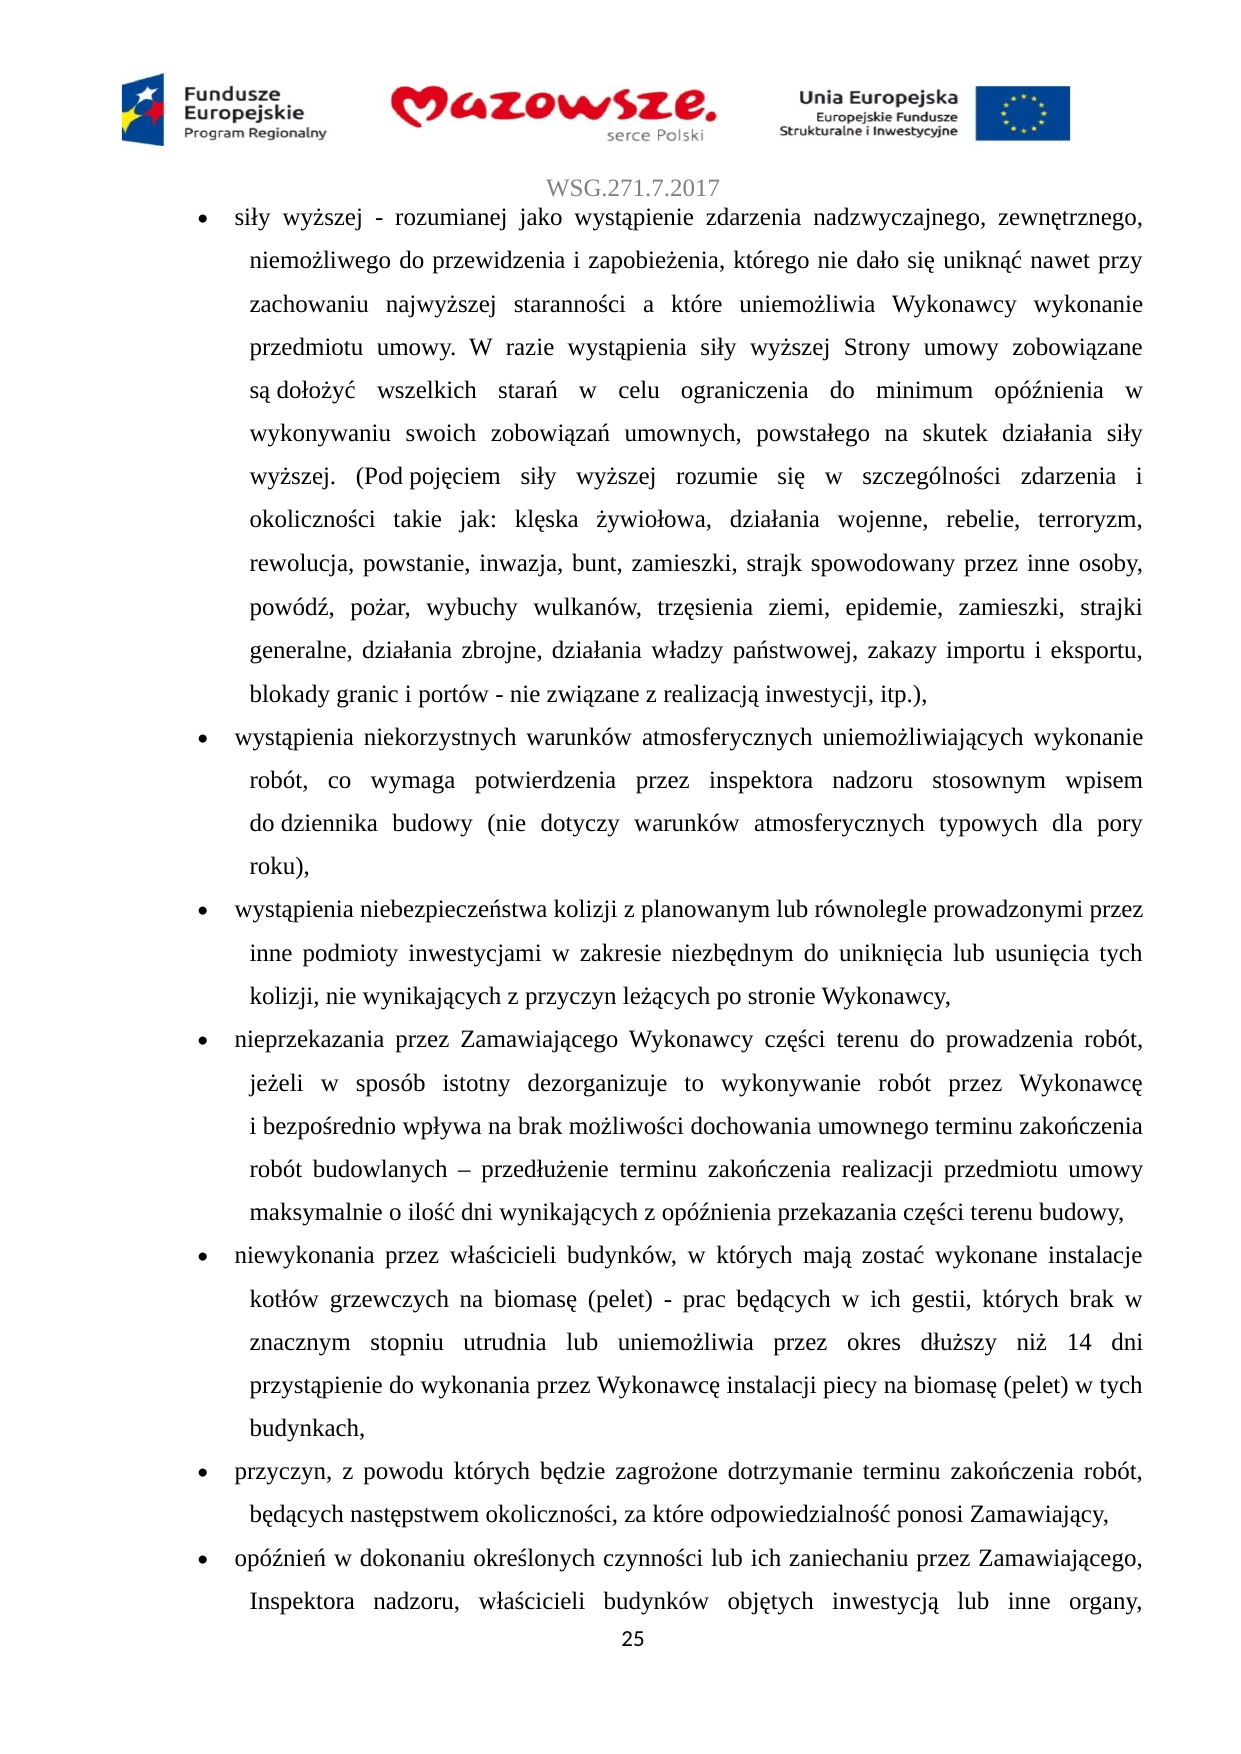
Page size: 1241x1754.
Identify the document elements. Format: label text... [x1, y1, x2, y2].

list opóźnień w dokonaniu określonych czynności lub ich zaniechaniu przez Zamawiającego, Inspektora nadzoru, właścicieli budynków objętych inwestycją lub inne organy, [197, 1543, 1144, 1615]
list nieprzekazania przez Zamawiającego Wykonawcy części terenu do prowadzenia robót, jeżeli w sposób istotny dezorganizuje to wykonywanie robót przez Wykonawcę i bezpośrednio wpływa na brak możliwości dochowania umownego terminu zakończenia robót budowlanych – przedłużenie terminu zakończenia realizacji przedmiotu umowy maksymalnie o ilość dni wynikających z opóźnienia przekazania części terenu budowy, [197, 1024, 1144, 1226]
list siły wyższej - rozumianej jako wystąpienie zdarzenia nadzwyczajnego, zewnętrznego, niemożliwego do przewidzenia i zapobieżenia, którego nie dało się uniknąć nawet przy zachowaniu najwyższej staranności a które uniemożliwia Wykonawcy wykonanie przedmiotu umowy. W razie wystąpienia siły wyższej Strony umowy zobowiązane są dołożyć wszelkich starań w celu ograniczenia do minimum opóźnienia w wykonywaniu swoich zobowiązań umownych, powstałego na skutek działania siły wyższej. (Pod pojęciem siły wyższej rozumie się w szczególności zdarzenia i okoliczności takie jak: klęska żywiołowa, działania wojenne, rebelie, terroryzm, rewolucja, powstanie, inwazja, bunt, zamieszki, strajk spowodowany przez inne osoby, powódź, pożar, wybuchy wulkanów, trzęsienia ziemi, epidemie, zamieszki, strajki generalne, działania zbrojne, działania władzy państwowej, zakazy importu i eksportu, blokady granic i portów - nie związane z realizacją inwestycji, itp.), [197, 202, 1144, 707]
list przyczyn, z powodu których będzie zagrożone dotrzymanie terminu zakończenia robót, będących następstwem okoliczności, za które odpowiedzialność ponosi Zamawiający, [197, 1456, 1144, 1528]
list wystąpienia niekorzystnych warunków atmosferycznych uniemożliwiających wykonanie robót, co wymaga potwierdzenia przez inspektora nadzoru stosownym wpisem do dziennika budowy (nie dotyczy warunków atmosferycznych typowych dla pory roku), [197, 722, 1144, 880]
list wystąpienia niebezpieczeństwa kolizji z planowanym lub równolegle prowadzonymi przez inne podmioty inwestycjami w zakresie niezbędnym do uniknięcia lub usunięcia tych kolizji, nie wynikających z przyczyn leżących po stronie Wykonawcy, [197, 894, 1144, 1010]
list niewykonania przez właścicieli budynków, w których mają zostać wykonane instalacje kotłów grzewczych na biomasę (pelet) - prac będących w ich gestii, których brak w znacznym stopniu utrudnia lub uniemożliwia przez okres dłuższy niż 14 dni przystąpienie do wykonania przez Wykonawcę instalacji piecy na biomasę (pelet) w tych budynkach, [197, 1240, 1144, 1442]
